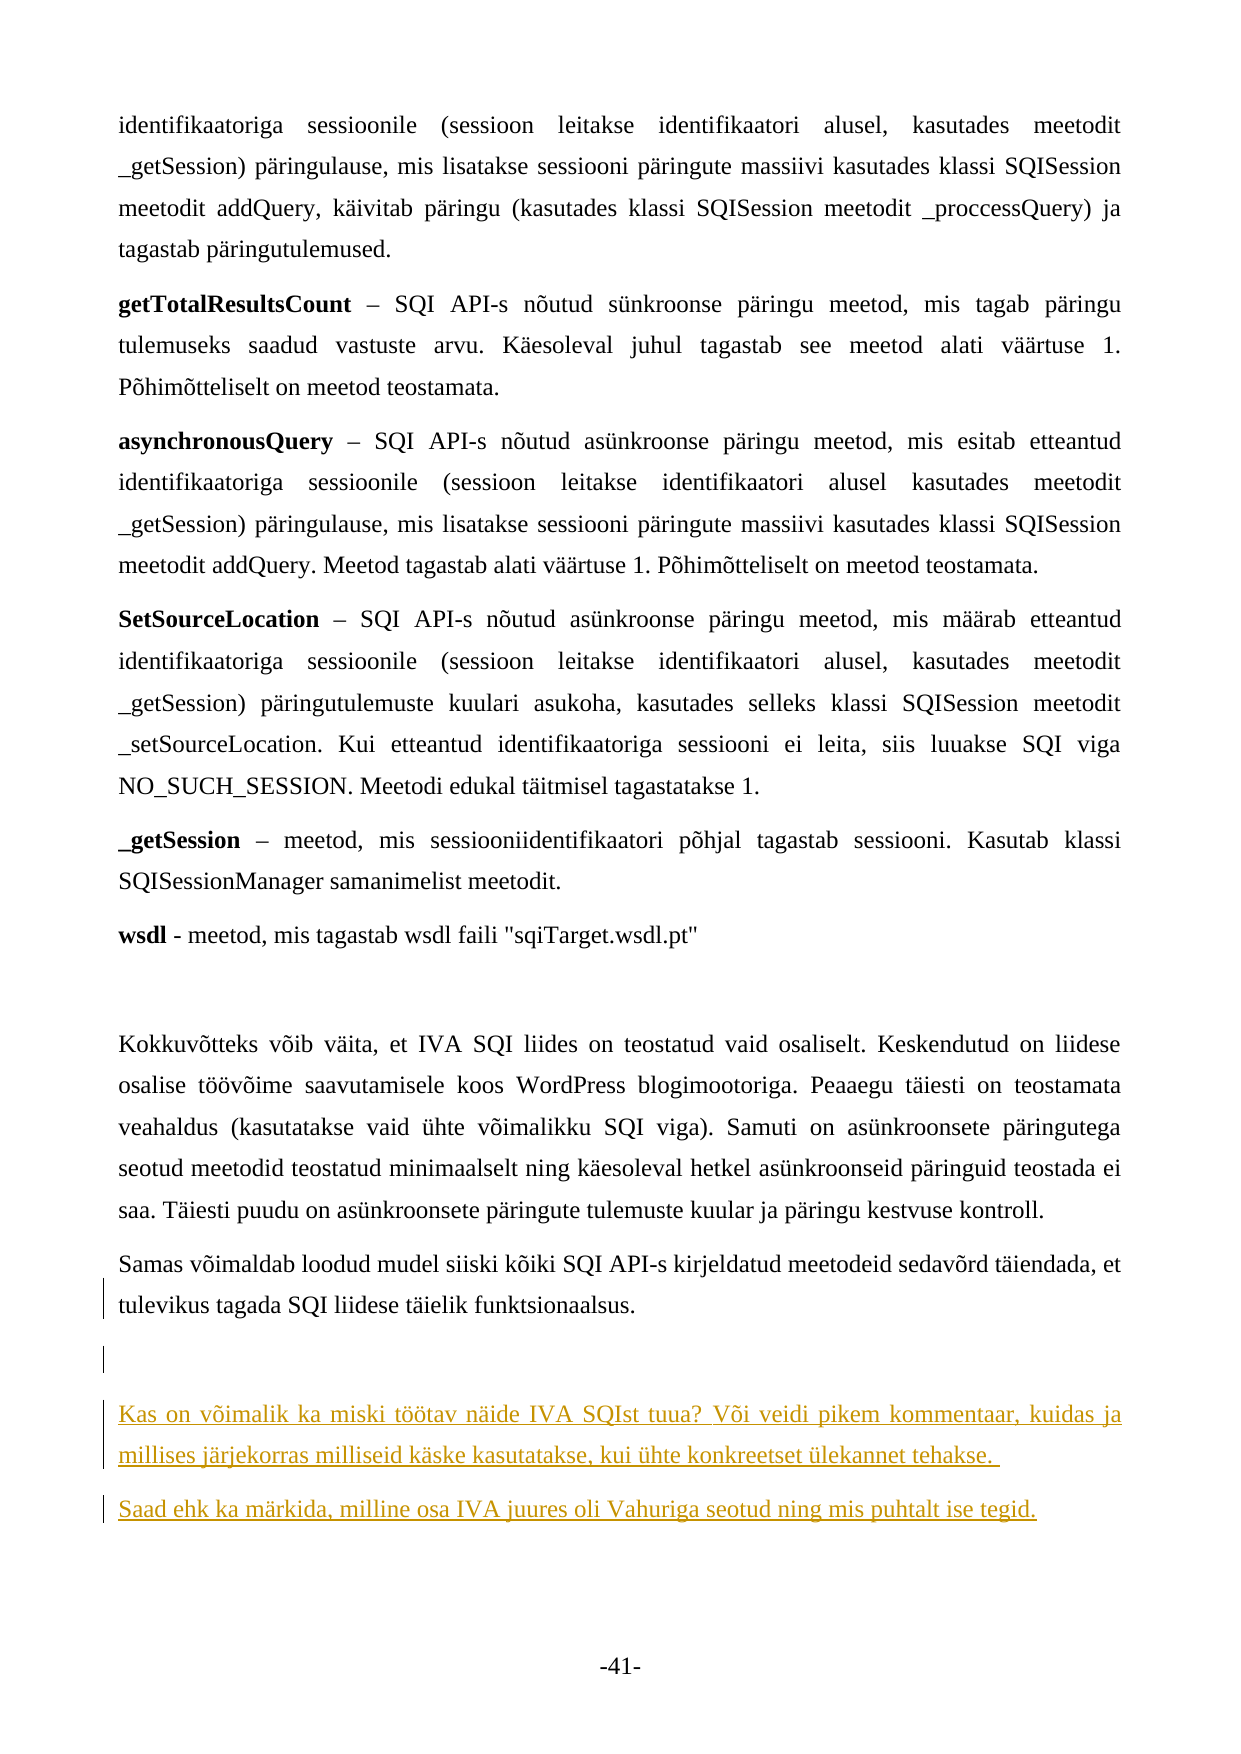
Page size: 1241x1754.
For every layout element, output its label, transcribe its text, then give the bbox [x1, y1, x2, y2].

text Saad ehk ka märkida, milline osa IVA juures oli Vahuriga seotud ning mis puhtalt ise tegid. [118, 1495, 1122, 1523]
text _getSession – meetod, mis sessiooniidentifikaatori põhjal tagastab sessiooni. Kasutab klassi SQISessionManager samanimelist meetodit. [118, 826, 1122, 895]
text Kokkuvõtteks võib väita, et IVA SQI liides on teostatud vaid osaliselt. Keskendutud on liidese osalise töövõime saavutamisele koos WordPress blogimootoriga. Peaaegu täiesti on teostamata veahaldus (kasutatakse vaid ühte võimalikku SQI viga). Samuti on asünkroonsete päringutega seotud meetodid teostatud minimaalselt ning käesoleval hetkel asünkroonseid päringuid teostada ei saa. Täiesti puudu on asünkroonsete päringute tulemuste kuular ja päringu kestvuse kontroll. [118, 1030, 1122, 1224]
text identifikaatoriga sessioonile (sessioon leitakse identifikaatori alusel, kasutades meetodit _getSession) päringulause, mis lisatakse sessiooni päringute massiivi kasutades klassi SQISession meetodit addQuery, käivitab päringu (kasutades klassi SQISession meetodit _proccessQuery) ja tagastab päringutulemused. [118, 111, 1122, 263]
text Samas võimaldab loodud mudel siiski kõiki SQI API-s kirjeldatud meetodeid sedavõrd täiendada, et tulevikus tagada SQI liidese täielik funktsionaalsus. [118, 1250, 1122, 1319]
text asynchronousQuery – SQI API-s nõutud asünkroonse päringu meetod, mis esitab etteantud identifikaatoriga sessioonile (sessioon leitakse identifikaatori alusel kasutades meetodit _getSession) päringulause, mis lisatakse sessiooni päringute massiivi kasutades klassi SQISession meetodit addQuery. Meetod tagastab alati väärtuse 1. Põhimõtteliselt on meetod teostamata. [118, 427, 1122, 579]
text Kas on võimalik ka miski töötav näide IVA SQIst tuua? Või veidi pikem kommentaar, kuidas ja [118, 1400, 1122, 1424]
text millises järjekorras milliseid käske kasutatakse, kui ühte konkreetset ülekannet tehakse. [118, 1425, 1122, 1469]
text SetSourceLocation – SQI API-s nõutud asünkroonse päringu meetod, mis määrab etteantud identifikaatoriga sessioonile (sessioon leitakse identifikaatori alusel, kasutades meetodit _getSession) päringutulemuste kuulari asukoha, kasutades selleks klassi SQISession meetodit _setSourceLocation. Kui etteantud identifikaatoriga sessiooni ei leita, siis luuakse SQI viga NO_SUCH_SESSION. Meetodi edukal täitmisel tagastatakse 1. [118, 606, 1122, 799]
text getTotalResultsCount – SQI API-s nõutud sünkroonse päringu meetod, mis tagab päringu tulemuseks saadud vastuste arvu. Käesoleval juhul tagastab see meetod alati väärtuse 1. Põhimõtteliselt on meetod teostamata. [118, 290, 1122, 401]
text wsdl - meetod, mis tagastab wsdl faili "sqiTarget.wsdl.pt" [118, 922, 1122, 949]
